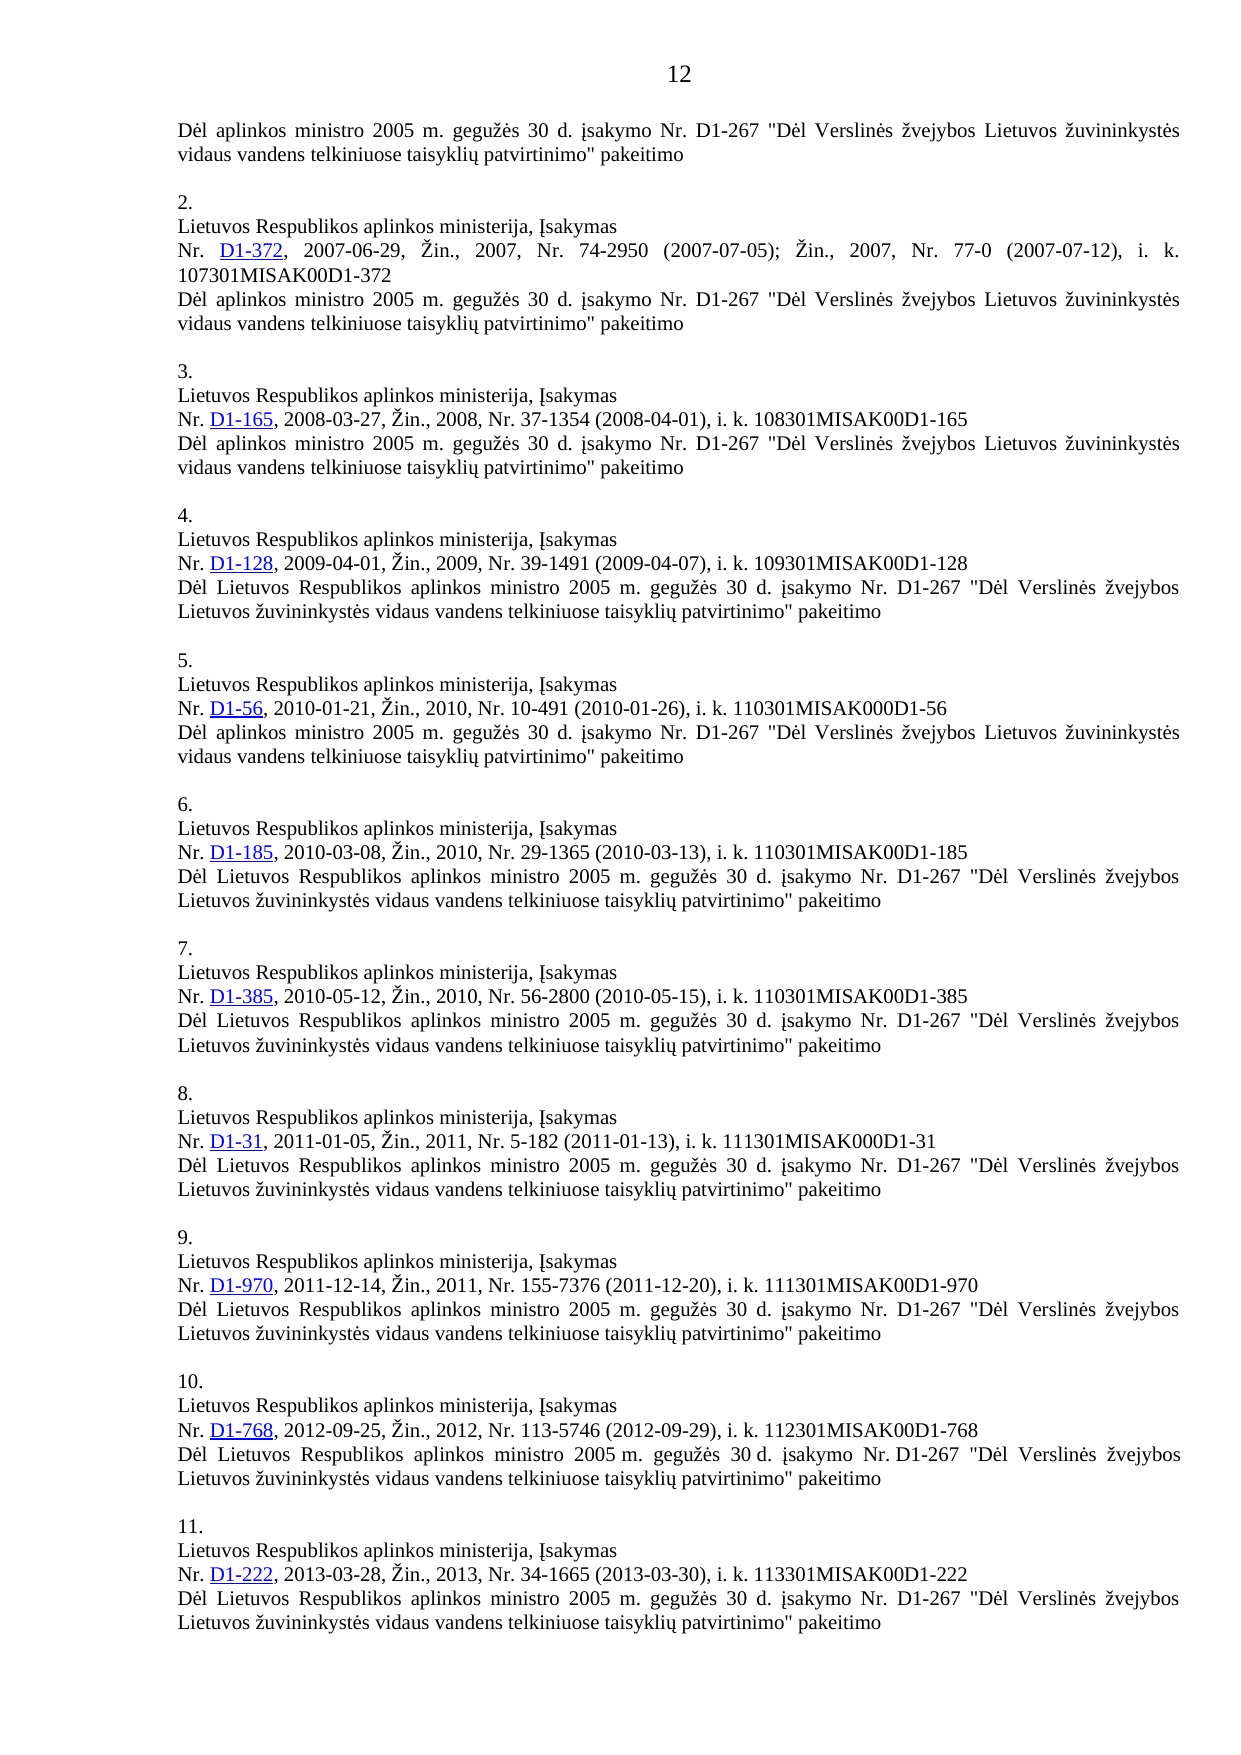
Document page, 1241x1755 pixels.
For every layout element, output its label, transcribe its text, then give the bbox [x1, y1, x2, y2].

text Nr. D1-165, 2008-03-27, Žin., 2008, Nr. 37-1354 (2008-04-01), i. k. 108301MISAK00D1-165 [177, 407, 1181, 431]
text Dėl Lietuvos Respublikos aplinkos ministro 2005 m. gegužės 30 d. įsakymo Nr. D1-267 "Dėl Verslinės žvejybos Lietuvos žuvininkystės vidaus vandens telkiniuose taisyklių patvirtinimo" pakeitimo [177, 1586, 1181, 1634]
text Lietuvos Respublikos aplinkos ministerija, Įsakymas [177, 383, 1181, 407]
text 5. [177, 647, 1181, 672]
text Nr. D1-56, 2010-01-21, Žin., 2010, Nr. 10-491 (2010-01-26), i. k. 110301MISAK000D1-56 [177, 696, 1181, 720]
text Dėl Lietuvos Respublikos aplinkos ministro 2005 m. gegužės 30 d. įsakymo Nr. D1-267 "Dėl Verslinės žvejybos Lietuvos žuvininkystės vidaus vandens telkiniuose taisyklių patvirtinimo" pakeitimo [177, 1153, 1181, 1201]
text 10. [177, 1369, 1181, 1393]
text Nr. D1-31, 2011-01-05, Žin., 2011, Nr. 5-182 (2011-01-13), i. k. 111301MISAK000D1-31 [177, 1129, 1181, 1153]
text 11. [177, 1514, 1181, 1538]
text 3. [177, 359, 1181, 383]
text Dėl Lietuvos Respublikos aplinkos ministro 2005 m. gegužės 30 d. įsakymo Nr. D1-267 "Dėl Verslinės žvejybos Lietuvos žuvininkystės vidaus vandens telkiniuose taisyklių patvirtinimo" pakeitimo [177, 1297, 1181, 1345]
text Lietuvos Respublikos aplinkos ministerija, Įsakymas [177, 1538, 1181, 1562]
text Dėl Lietuvos Respublikos aplinkos ministro 2005 m. gegužės 30 d. įsakymo Nr. D1-267 "Dėl Verslinės žvejybos Lietuvos žuvininkystės vidaus vandens telkiniuose taisyklių patvirtinimo" pakeitimo [177, 864, 1181, 912]
text Lietuvos Respublikos aplinkos ministerija, Įsakymas [177, 816, 1181, 840]
text Nr. D1-970, 2011-12-14, Žin., 2011, Nr. 155-7376 (2011-12-20), i. k. 111301MISAK00D1-970 [177, 1273, 1181, 1297]
text Lietuvos Respublikos aplinkos ministerija, Įsakymas [177, 1105, 1181, 1129]
text 6. [177, 792, 1181, 816]
text 8. [177, 1081, 1181, 1105]
text 9. [177, 1225, 1181, 1249]
text Dėl Lietuvos Respublikos aplinkos ministro 2005 m. gegužės 30 d. įsakymo Nr. D1-267 "Dėl Verslinės žvejybos Lietuvos žuvininkystės vidaus vandens telkiniuose taisyklių patvirtinimo" pakeitimo [177, 575, 1181, 623]
text Nr. D1-768, 2012-09-25, Žin., 2012, Nr. 113-5746 (2012-09-29), i. k. 112301MISAK00D1-768 [177, 1417, 1181, 1442]
text Nr. D1-128, 2009-04-01, Žin., 2009, Nr. 39-1491 (2009-04-07), i. k. 109301MISAK00D1-128 [177, 551, 1181, 575]
text 7. [177, 936, 1181, 960]
text 2. [177, 190, 1181, 214]
text Dėl aplinkos ministro 2005 m. gegužės 30 d. įsakymo Nr. D1-267 "Dėl Verslinės žvejybos Lietuvos žuvininkystės vidaus vandens telkiniuose taisyklių patvirtinimo" pakeitimo [177, 720, 1181, 768]
text Nr. D1-185, 2010-03-08, Žin., 2010, Nr. 29-1365 (2010-03-13), i. k. 110301MISAK00D1-185 [177, 840, 1181, 864]
text Dėl Lietuvos Respublikos aplinkos ministro 2005 m. gegužės 30 d. įsakymo Nr. D1-267 "Dėl Verslinės žvejybos Lietuvos žuvininkystės vidaus vandens telkiniuose taisyklių patvirtinimo" pakeitimo [177, 1008, 1181, 1057]
text Lietuvos Respublikos aplinkos ministerija, Įsakymas [177, 1249, 1181, 1273]
text Lietuvos Respublikos aplinkos ministerija, Įsakymas [177, 527, 1181, 551]
text Dėl aplinkos ministro 2005 m. gegužės 30 d. įsakymo Nr. D1-267 "Dėl Verslinės žvejybos Lietuvos žuvininkystės vidaus vandens telkiniuose taisyklių patvirtinimo" pakeitimo [177, 431, 1181, 479]
text Dėl Lietuvos Respublikos aplinkos ministro 2005 m. gegužės 30 d. įsakymo Nr. D1-267 "Dėl Verslinės žvejybos Lietuvos žuvininkystės vidaus vandens telkiniuose taisyklių patvirtinimo" pakeitimo [177, 1442, 1181, 1490]
text Lietuvos Respublikos aplinkos ministerija, Įsakymas [177, 960, 1181, 984]
text Nr. D1-222, 2013-03-28, Žin., 2013, Nr. 34-1665 (2013-03-30), i. k. 113301MISAK00D1-222 [177, 1562, 1181, 1586]
text 4. [177, 503, 1181, 527]
text Lietuvos Respublikos aplinkos ministerija, Įsakymas [177, 1393, 1181, 1417]
text Nr. D1-385, 2010-05-12, Žin., 2010, Nr. 56-2800 (2010-05-15), i. k. 110301MISAK00D1-385 [177, 984, 1181, 1008]
text Lietuvos Respublikos aplinkos ministerija, Įsakymas [177, 672, 1181, 696]
text Nr. D1-372, 2007-06-29, Žin., 2007, Nr. 74-2950 (2007-07-05); Žin., 2007, Nr. 77-0 (2007-07-12), i. k. 107301MISAK00D1-372 [177, 238, 1181, 287]
text Dėl aplinkos ministro 2005 m. gegužės 30 d. įsakymo Nr. D1-267 "Dėl Verslinės žvejybos Lietuvos žuvininkystės vidaus vandens telkiniuose taisyklių patvirtinimo" pakeitimo [177, 287, 1181, 335]
text Dėl aplinkos ministro 2005 m. gegužės 30 d. įsakymo Nr. D1-267 "Dėl Verslinės žvejybos Lietuvos žuvininkystės vidaus vandens telkiniuose taisyklių patvirtinimo" pakeitimo [177, 118, 1181, 166]
text Lietuvos Respublikos aplinkos ministerija, Įsakymas [177, 214, 1181, 238]
